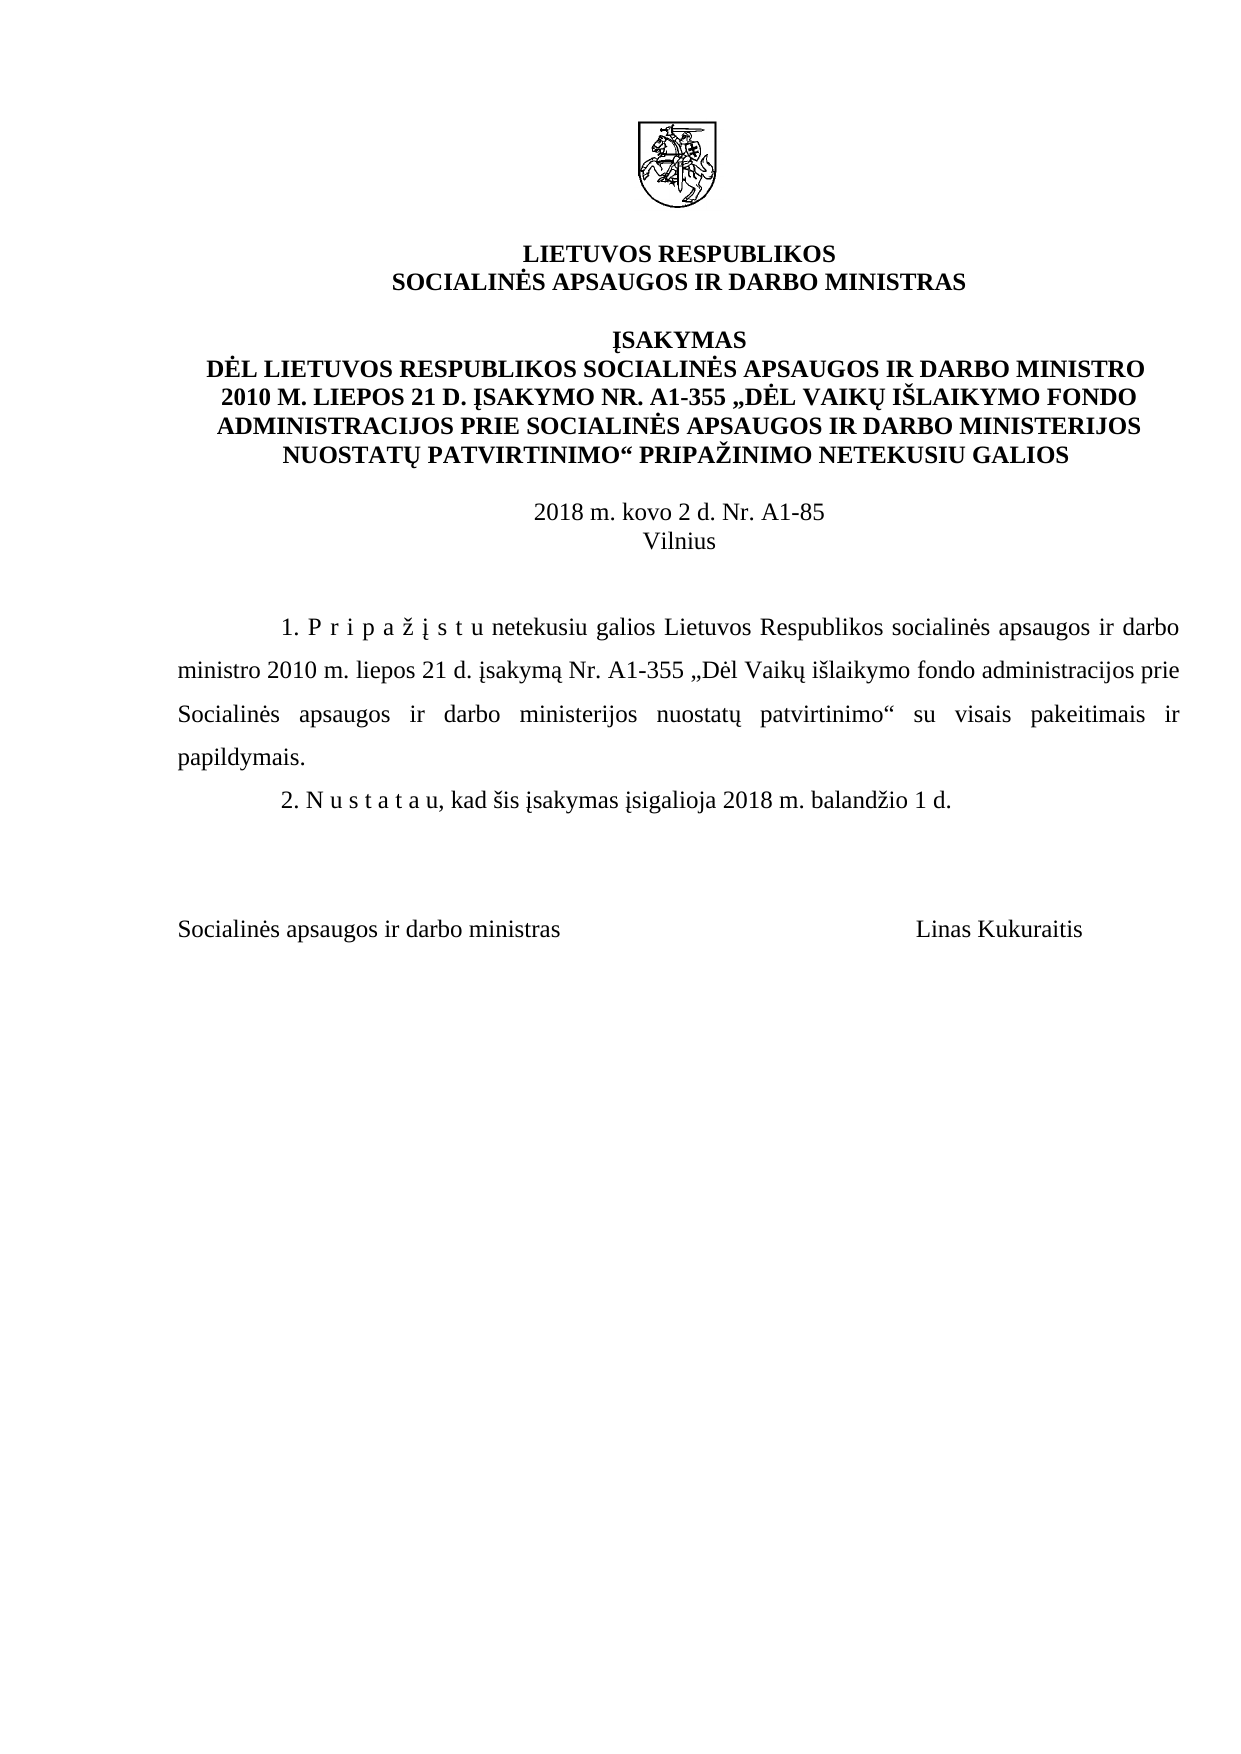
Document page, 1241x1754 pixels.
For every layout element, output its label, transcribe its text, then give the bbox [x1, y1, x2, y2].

text DĖL LIETUVOS RESPUBLIKOS SOCIALINĖS APSAUGOS IR DARBO MINISTRO [177, 354, 1181, 382]
text Socialinės apsaugos ir darbo ministras Linas Kukuraitis [177, 914, 1181, 943]
text 2010 M. LIEPOS 21 D. ĮSAKYMO NR. A1-355 „DĖL VAIKŲ IŠLAIKYMO FONDO ADMINISTRACIJOS PRIE SOCIALINĖS APSAUGOS IR DARBO MINISTERIJOS NUOSTATŲ PATVIRTINIMO“ PRIPAŽINIMO NETEKUSIU GALIOS [177, 382, 1181, 469]
text 1. P r i p a ž į s t u netekusiu galios Lietuvos Respublikos socialinės apsaugos ir darbo ministro 2010 m. liepos 21 d. įsakymą Nr. A1-355 „Dėl Vaikų išlaikymo fondo administracijos prie Socialinės apsaugos ir darbo ministerijos nuostatų patvirtinimo“ su visais pakeitimais ir papildymais. [177, 612, 1181, 771]
text SOCIALINĖS APSAUGOS IR DARBO MINISTRAS [177, 267, 1181, 296]
text Vilnius [177, 526, 1181, 555]
text 2. N u s t a t a u, kad šis įsakymas įsigalioja 2018 m. balandžio 1 d. [177, 785, 1181, 814]
text 2018 m. kovo 2 d. Nr. A1-85 [177, 497, 1181, 526]
text LIETUVOS RESPUBLIKOS [177, 239, 1181, 267]
text ĮSAKYMAS [177, 325, 1181, 354]
